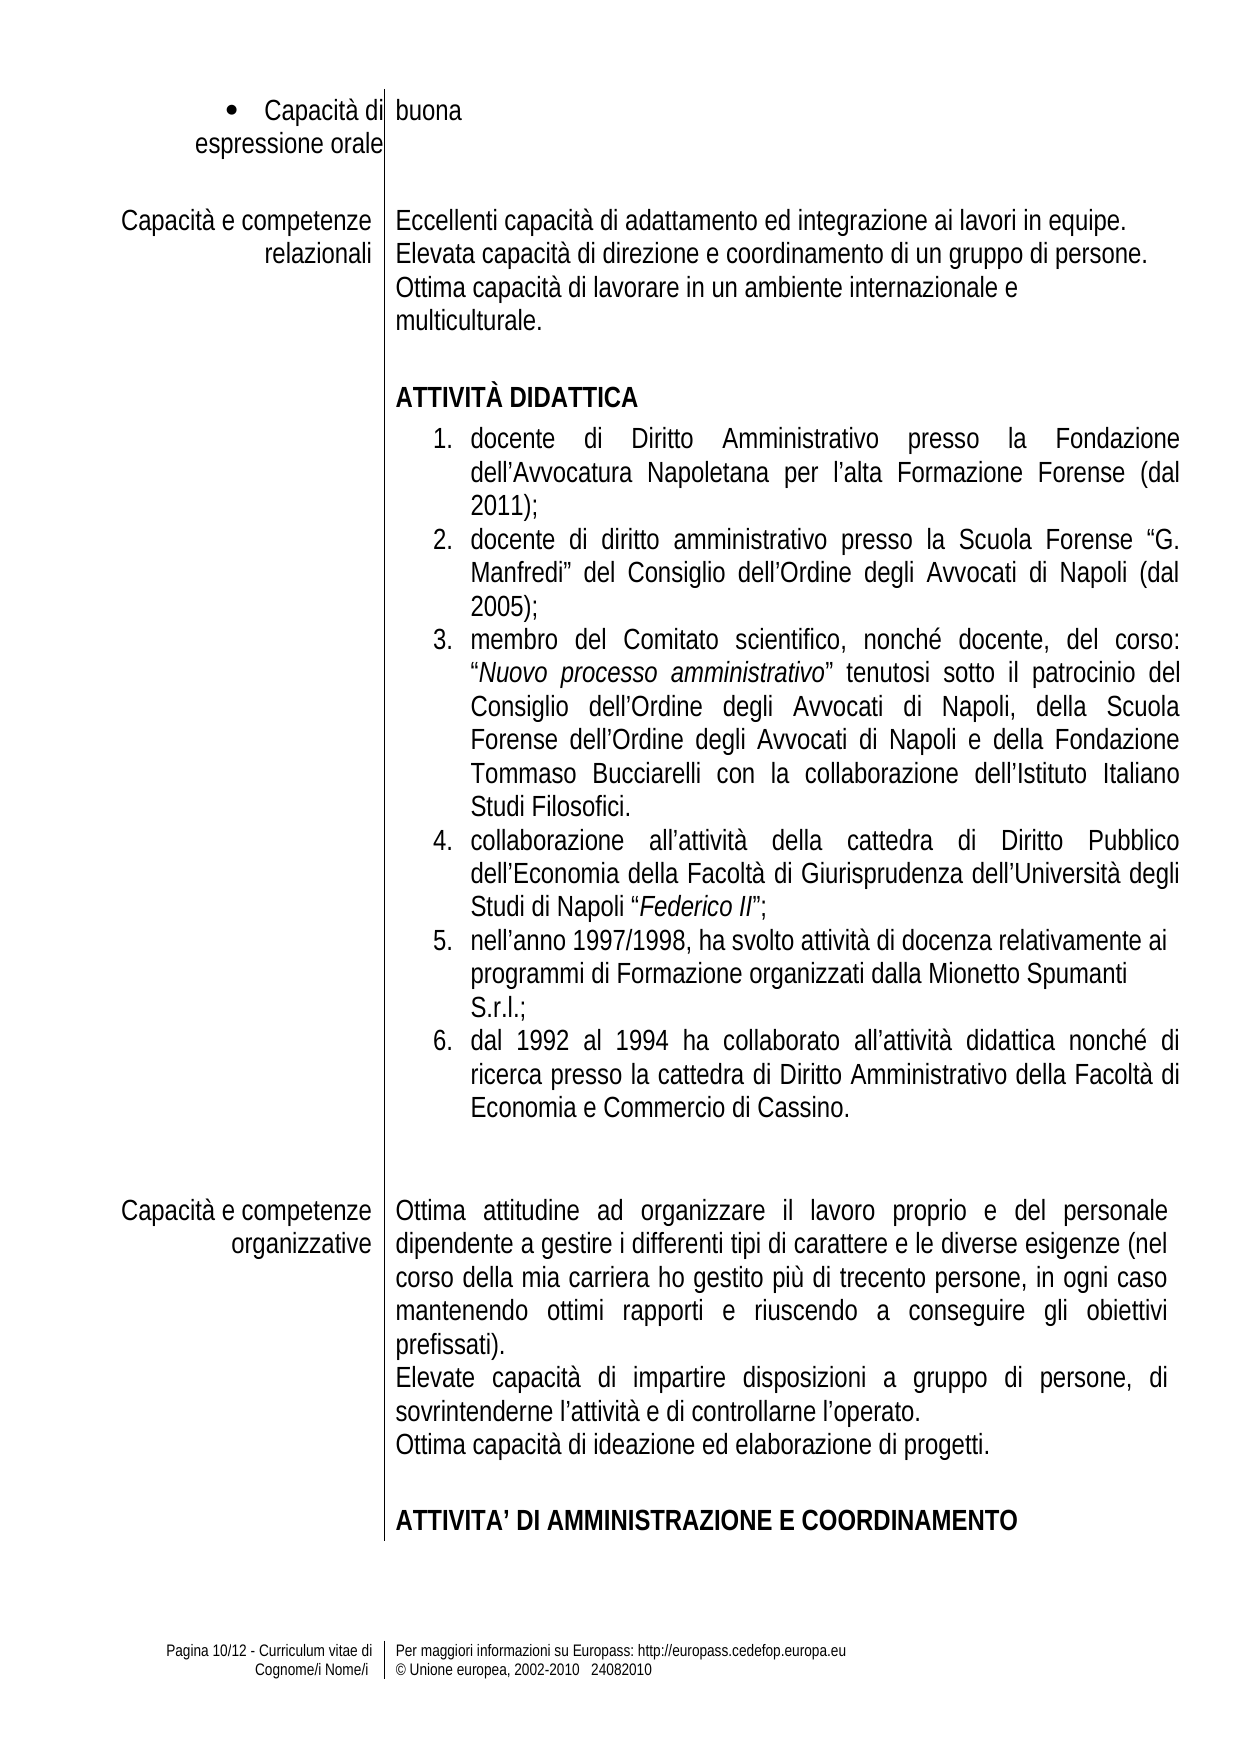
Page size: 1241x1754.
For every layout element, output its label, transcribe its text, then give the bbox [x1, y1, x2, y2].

table_cell Ottima attitudine ad organizzare il lavoro proprio e del personale dipendente a gestire i differenti tipi di carattere e le diverse esigenze (nel corso della mia carriera ho gestito più di trecento persone, in ogni caso mantenendo ottimi rapporti e riuscendo a conseguire gli obiettivi prefissati). Elevate capacità di impartire disposizioni a gruppo di persone, di sovrintenderne l’attività e di controllarne l’operato. Ottima capacità di ideazione ed elaborazione di progetti. [385, 1189, 1181, 1465]
table_cell ATTIVITÀ DIDATTICA [385, 376, 1181, 417]
table_cell [59, 376, 384, 417]
table_cell [59, 1154, 384, 1189]
table_cell Capacità di espressione orale [59, 89, 384, 164]
table_cell [59, 341, 384, 376]
table_cell Capacità e competenze relazionali [59, 199, 384, 341]
table_cell Eccellenti capacità di adattamento ed integrazione ai lavori in equipe. Elevata capacità di direzione e coordinamento di un gruppo di persone. Ottima capacità di lavorare in un ambiente internazionale e multiculturale. [385, 199, 1181, 341]
table_cell [59, 1499, 384, 1541]
table_cell [385, 1154, 1181, 1189]
table_cell Capacità e competenze organizzative [59, 1189, 384, 1465]
table_cell [385, 1465, 1181, 1499]
table_cell [59, 417, 384, 1154]
table_cell [59, 1465, 384, 1499]
table_cell buona [385, 89, 1181, 164]
table_cell [385, 164, 1181, 199]
table_cell docente di Diritto Amministrativo presso la Fondazione dell’Avvocatura Napoletana per l’alta Formazione Forense (dal 2011); docente di diritto amministrativo presso la Scuola Forense “G. Manfredi” del Consiglio dell’Ordine degli Avvocati di Napoli (dal 2005); membro del Comitato scientifico, nonché docente, del corso: “Nuovo processo amministrativo” tenutosi sotto il patrocinio del Consiglio dell’Ordine degli Avvocati di Napoli, della Scuola Forense dell’Ordine degli Avvocati di Napoli e della Fondazione Tommaso Bucciarelli con la collaborazione dell’Istituto Italiano Studi Filosofici. collaborazione all’attività della cattedra di Diritto Pubblico dell’Economia della Facoltà di Giurisprudenza dell’Università degli Studi di Napoli “Federico II”; nell’anno 1997/1998, ha svolto attività di docenza relativamente ai programmi di Formazione organizzati dalla Mionetto Spumanti S.r.l.; dal 1992 al 1994 ha collaborato all’attività didattica nonché di ricerca presso la cattedra di Diritto Amministrativo della Facoltà di Economia e Commercio di Cassino. [385, 417, 1181, 1154]
table_cell ATTIVITA’ DI AMMINISTRAZIONE E COORDINAMENTO [385, 1499, 1181, 1541]
table_cell [59, 164, 384, 199]
table_cell [385, 341, 1181, 376]
